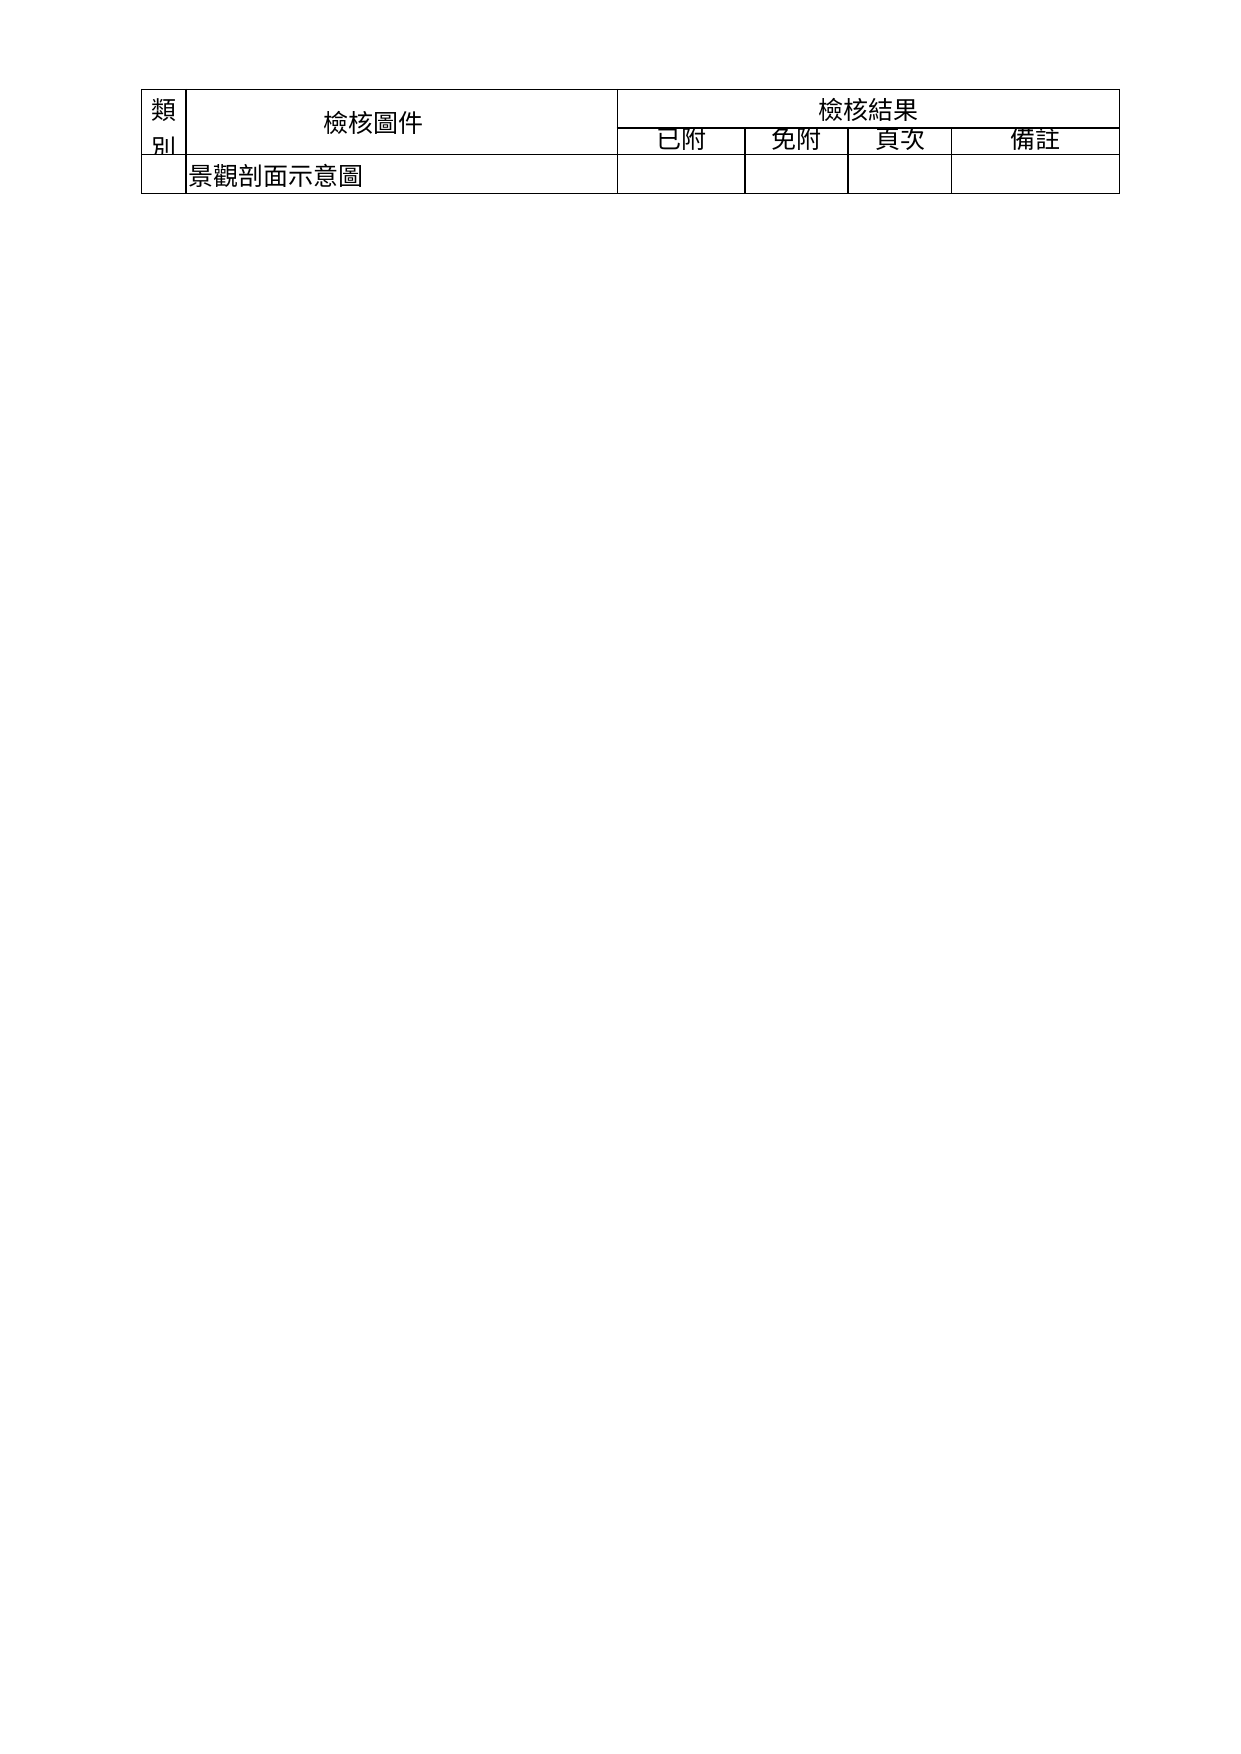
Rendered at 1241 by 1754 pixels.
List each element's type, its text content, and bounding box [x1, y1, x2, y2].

table_header 檢核圖件 [187, 90, 617, 154]
table_cell [618, 155, 744, 193]
table_cell [849, 155, 951, 193]
table_cell [952, 155, 1119, 193]
table_header 檢核結果 [618, 90, 1119, 127]
table_cell 備註 [952, 129, 1119, 154]
table_cell [142, 155, 185, 193]
table_cell 景觀剖面示意圖 [187, 155, 617, 193]
table_cell [746, 155, 847, 193]
table_cell 已附 [618, 129, 744, 154]
table_cell 頁次 [849, 129, 951, 154]
table_cell 免附 [746, 129, 847, 154]
table_header 類別 [142, 90, 185, 154]
